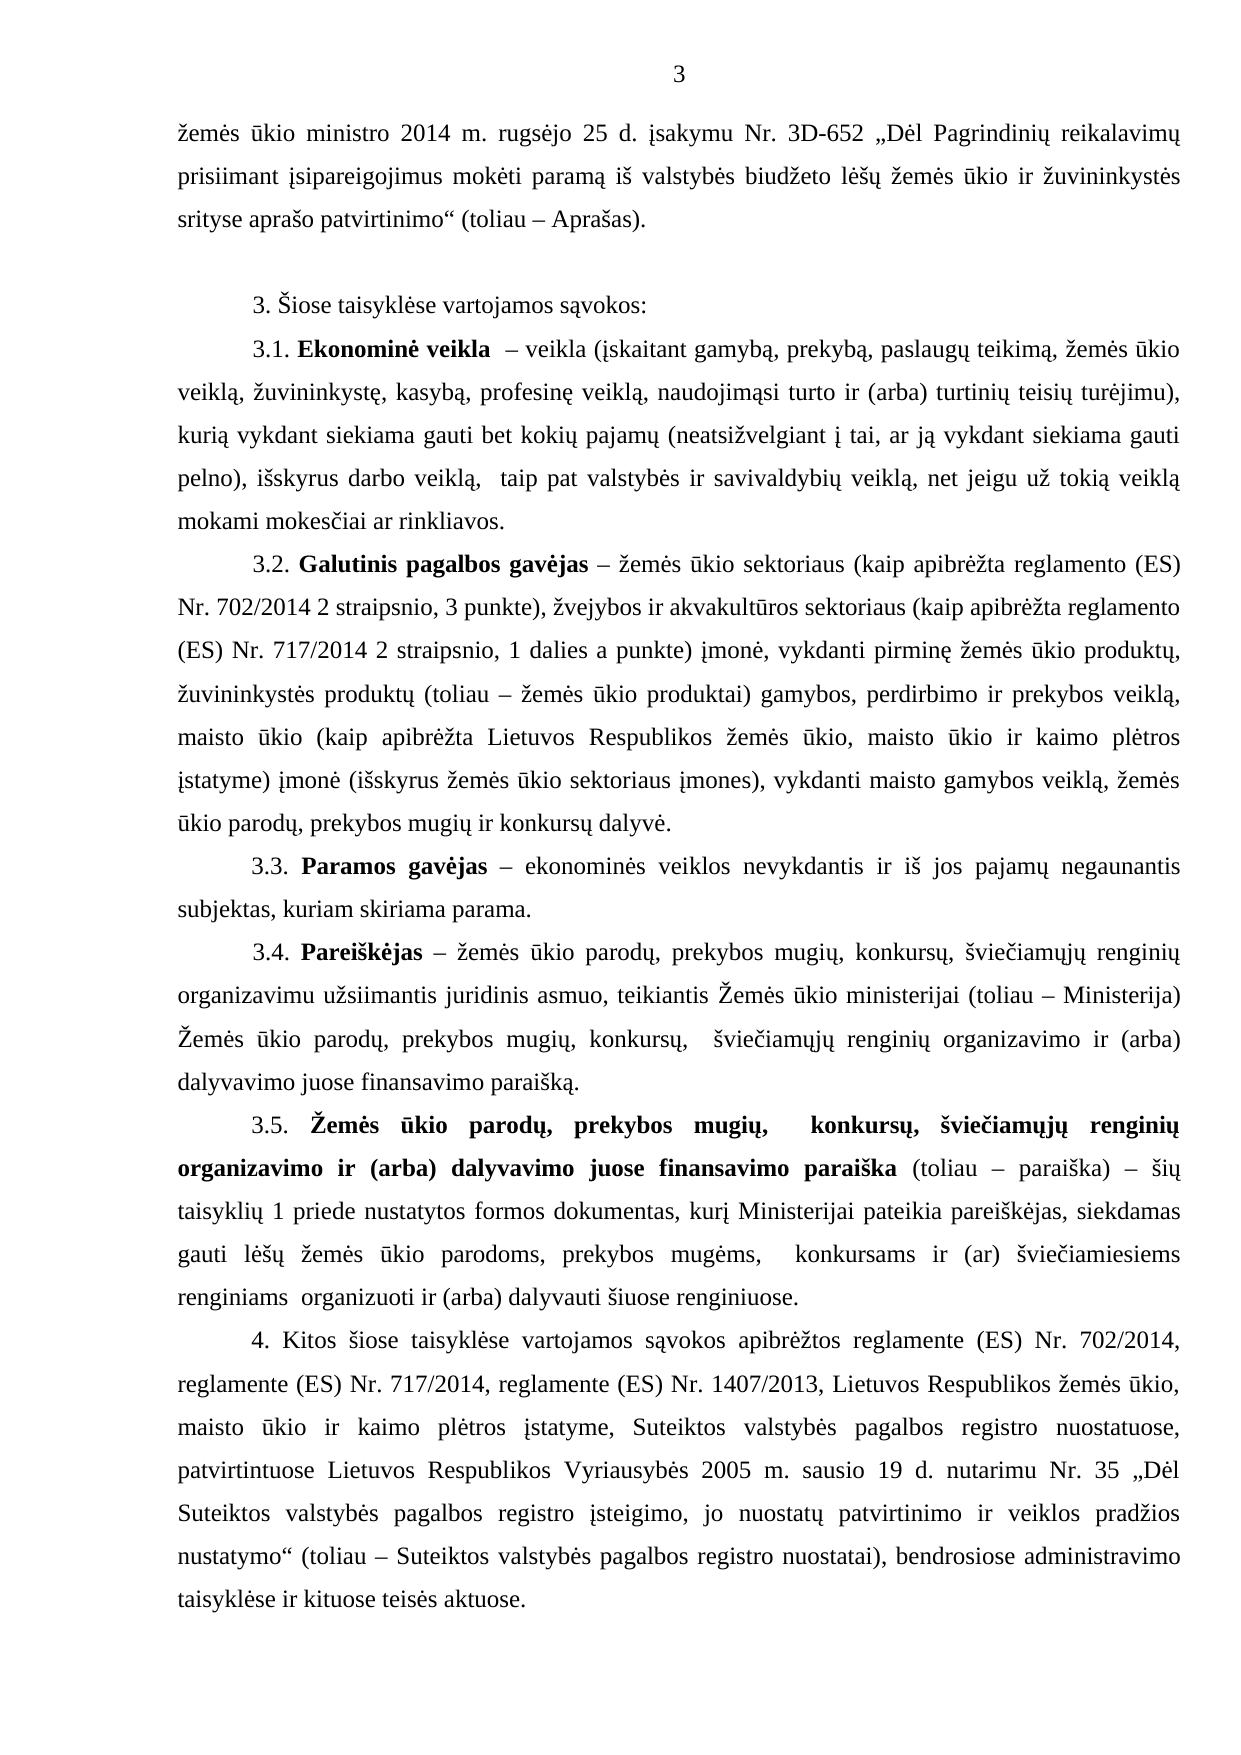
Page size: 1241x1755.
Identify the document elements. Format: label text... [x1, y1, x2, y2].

text 4. Kitos šiose taisyklėse vartojamos sąvokos apibrėžtos reglamente (ES) Nr. 702/2014, reglamente (ES) Nr. 717/2014, reglamente (ES) Nr. 1407/2013, Lietuvos Respublikos žemės ūkio, maisto ūkio ir kaimo plėtros įstatyme, Suteiktos valstybės pagalbos registro nuostatuose, patvirtintuose Lietuvos Respublikos Vyriausybės 2005 m. sausio 19 d. nutarimu Nr. 35 „Dėl Suteiktos valstybės pagalbos registro įsteigimo, jo nuostatų patvirtinimo ir veiklos pradžios nustatymo“ (toliau – Suteiktos valstybės pagalbos registro nuostatai), bendrosiose administravimo taisyklėse ir kituose teisės aktuose. [177, 1326, 1181, 1613]
text 3.5. Žemės ūkio parodų, prekybos mugių, konkursų, šviečiamųjų renginių organizavimo ir (arba) dalyvavimo juose finansavimo paraiška (toliau – paraiška) – šių taisyklių 1 priede nustatytos formos dokumentas, kurį Ministerijai pateikia pareiškėjas, siekdamas gauti lėšų žemės ūkio parodoms, prekybos mugėms, konkursams ir (ar) šviečiamiesiems renginiams organizuoti ir (arba) dalyvauti šiuose renginiuose. [177, 1110, 1181, 1311]
text 3.1. Ekonominė veikla – veikla (įskaitant gamybą, prekybą, paslaugų teikimą, žemės ūkio veiklą, žuvininkystę, kasybą, profesinę veiklą, naudojimąsi turto ir (arba) turtinių teisių turėjimu), kurią vykdant siekiama gauti bet kokių pajamų (neatsižvelgiant į tai, ar ją vykdant siekiama gauti pelno), išskyrus darbo veiklą, taip pat valstybės ir savivaldybių veiklą, net jeigu už tokią veiklą mokami mokesčiai ar rinkliavos. [177, 334, 1181, 535]
text žemės ūkio ministro 2014 m. rugsėjo 25 d. įsakymu Nr. 3D-652 „Dėl Pagrindinių reikalavimų prisiimant įsipareigojimus mokėti paramą iš valstybės biudžeto lėšų žemės ūkio ir žuvininkystės srityse aprašo patvirtinimo“ (toliau – Aprašas). [177, 118, 1181, 233]
text 3.4. Pareiškėjas – žemės ūkio parodų, prekybos mugių, konkursų, šviečiamųjų renginių organizavimu užsiimantis juridinis asmuo, teikiantis Žemės ūkio ministerijai (toliau – Ministerija) Žemės ūkio parodų, prekybos mugių, konkursų, šviečiamųjų renginių organizavimo ir (arba) dalyvavimo juose finansavimo paraišką. [177, 937, 1181, 1096]
text 3.2. Galutinis pagalbos gavėjas – žemės ūkio sektoriaus (kaip apibrėžta reglamento (ES) Nr. 702/2014 2 straipsnio, 3 punkte), žvejybos ir akvakultūros sektoriaus (kaip apibrėžta reglamento (ES) Nr. 717/2014 2 straipsnio, 1 dalies a punkte) įmonė, vykdanti pirminę žemės ūkio produktų, žuvininkystės produktų (toliau – žemės ūkio produktai) gamybos, perdirbimo ir prekybos veiklą, maisto ūkio (kaip apibrėžta Lietuvos Respublikos žemės ūkio, maisto ūkio ir kaimo plėtros įstatyme) įmonė (išskyrus žemės ūkio sektoriaus įmones), vykdanti maisto gamybos veiklą, žemės ūkio parodų, prekybos mugių ir konkursų dalyvė. [177, 549, 1181, 837]
text 3.3. Paramos gavėjas – ekonominės veiklos nevykdantis ir iš jos pajamų negaunantis subjektas, kuriam skiriama parama. [177, 851, 1181, 923]
text 3. Šiose taisyklėse vartojamos sąvokos: [177, 291, 1181, 319]
